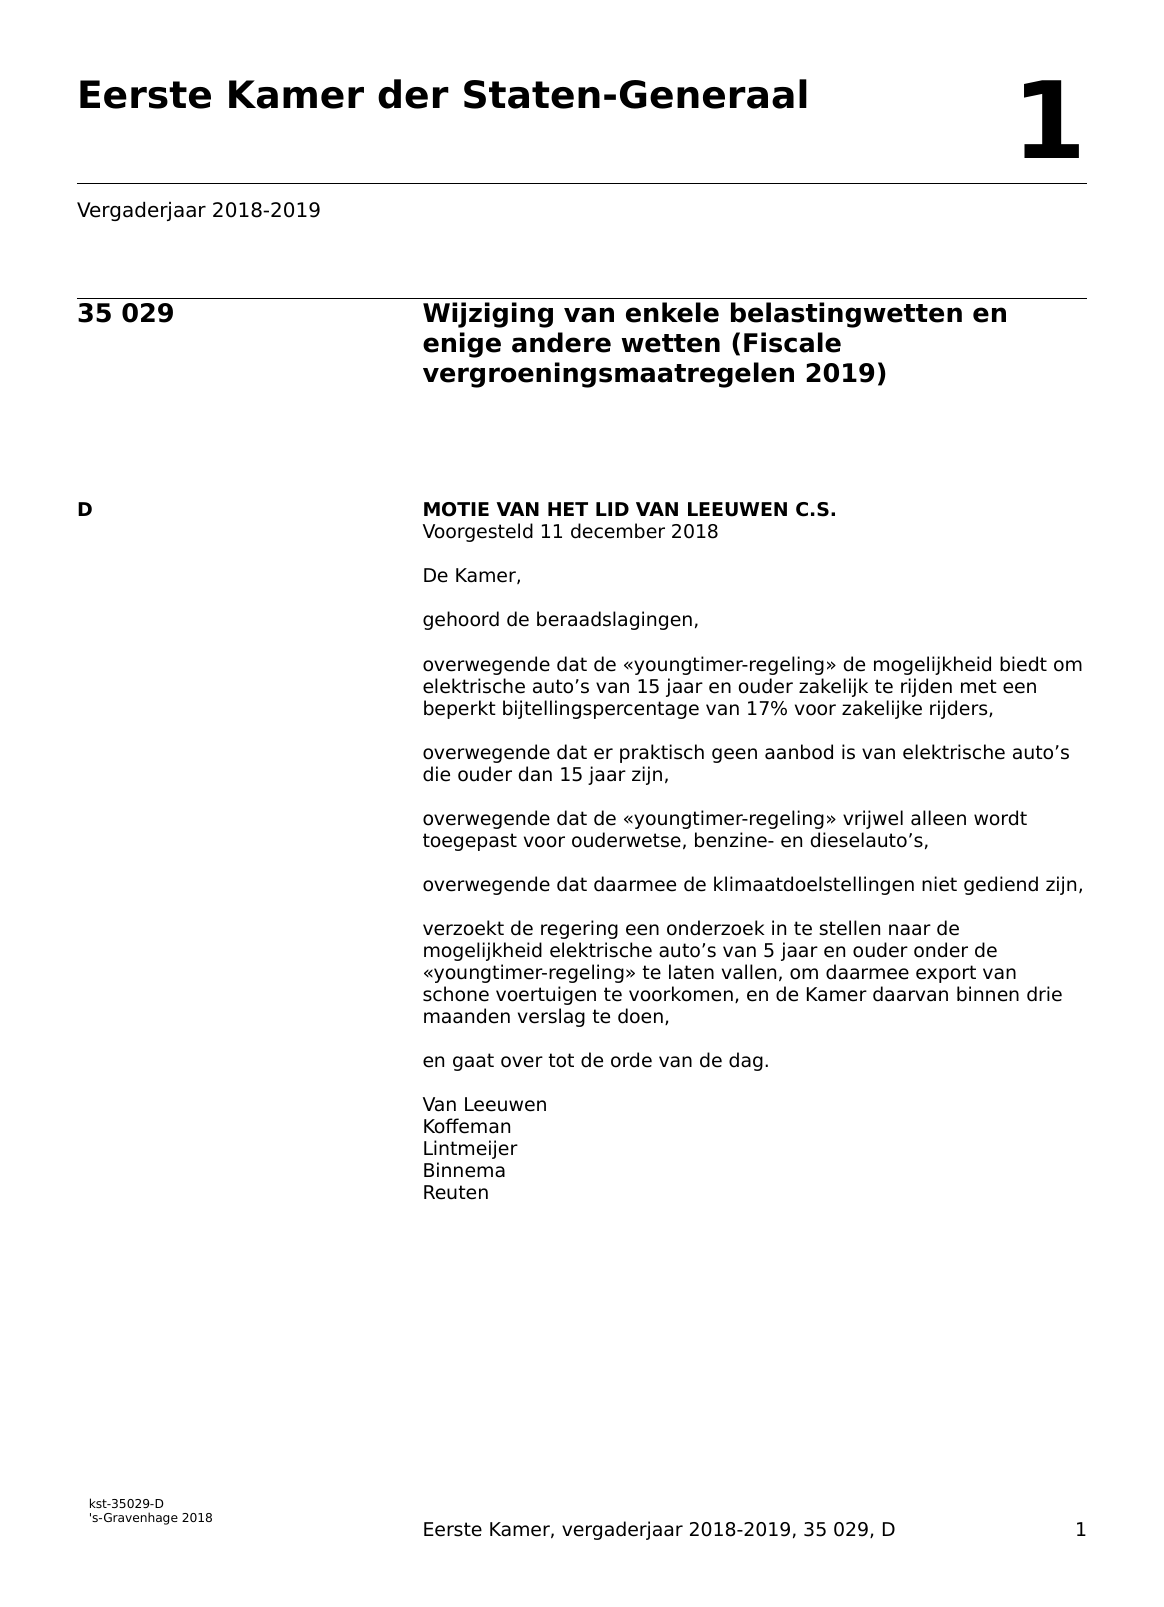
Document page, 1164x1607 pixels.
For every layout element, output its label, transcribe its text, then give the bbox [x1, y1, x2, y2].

text De Kamer, [422, 565, 1087, 587]
subtitle 35 029 Wijziging van enkele belastingwetten en enige andere wetten (Fiscale vergroeningsmaatregelen 2019) [77, 299, 1087, 388]
text Van Leeuwen [422, 1094, 1087, 1116]
text overwegende dat daarmee de klimaatdoelstellingen niet gediend zijn, [422, 874, 1087, 896]
table_header 1 [886, 59, 1087, 183]
text overwegende dat de «youngtimer-regeling» de mogelijkheid biedt om elektrische auto’s van 15 jaar en ouder zakelijk te rijden met een beperkt bijtellingspercentage van 17% voor zakelijke rijders, [422, 653, 1087, 719]
text kst-35029-D [88, 1497, 323, 1511]
table_header Eerste Kamer der Staten-Generaal [77, 59, 886, 183]
text verzoekt de regering een onderzoek in te stellen naar de mogelijkheid elektrische auto’s van 5 jaar en ouder onder de «youngtimer-regeling» te laten vallen, om daarmee export van schone voertuigen te voorkomen, en de Kamer daarvan binnen drie maanden verslag te doen, [422, 918, 1087, 1028]
table_cell Vergaderjaar 2018-2019 [77, 184, 1087, 298]
subtitle D MOTIE VAN HET LID VAN LEEUWEN C.S. [77, 499, 1087, 521]
text overwegende dat er praktisch geen aanbod is van elektrische auto’s die ouder dan 15 jaar zijn, [422, 742, 1087, 786]
text Lintmeijer [422, 1138, 1087, 1160]
text Reuten [422, 1182, 1087, 1204]
text Voorgesteld 11 december 2018 [422, 521, 1087, 543]
text Koffeman [422, 1116, 1087, 1138]
text en gaat over tot de orde van de dag. [422, 1050, 1087, 1072]
text overwegende dat de «youngtimer-regeling» vrijwel alleen wordt toegepast voor ouderwetse, benzine- en dieselauto’s, [422, 808, 1087, 852]
text Binnema [422, 1160, 1087, 1182]
text gehoord de beraadslagingen, [422, 609, 1087, 631]
text 's-Gravenhage 2018 [88, 1511, 323, 1525]
